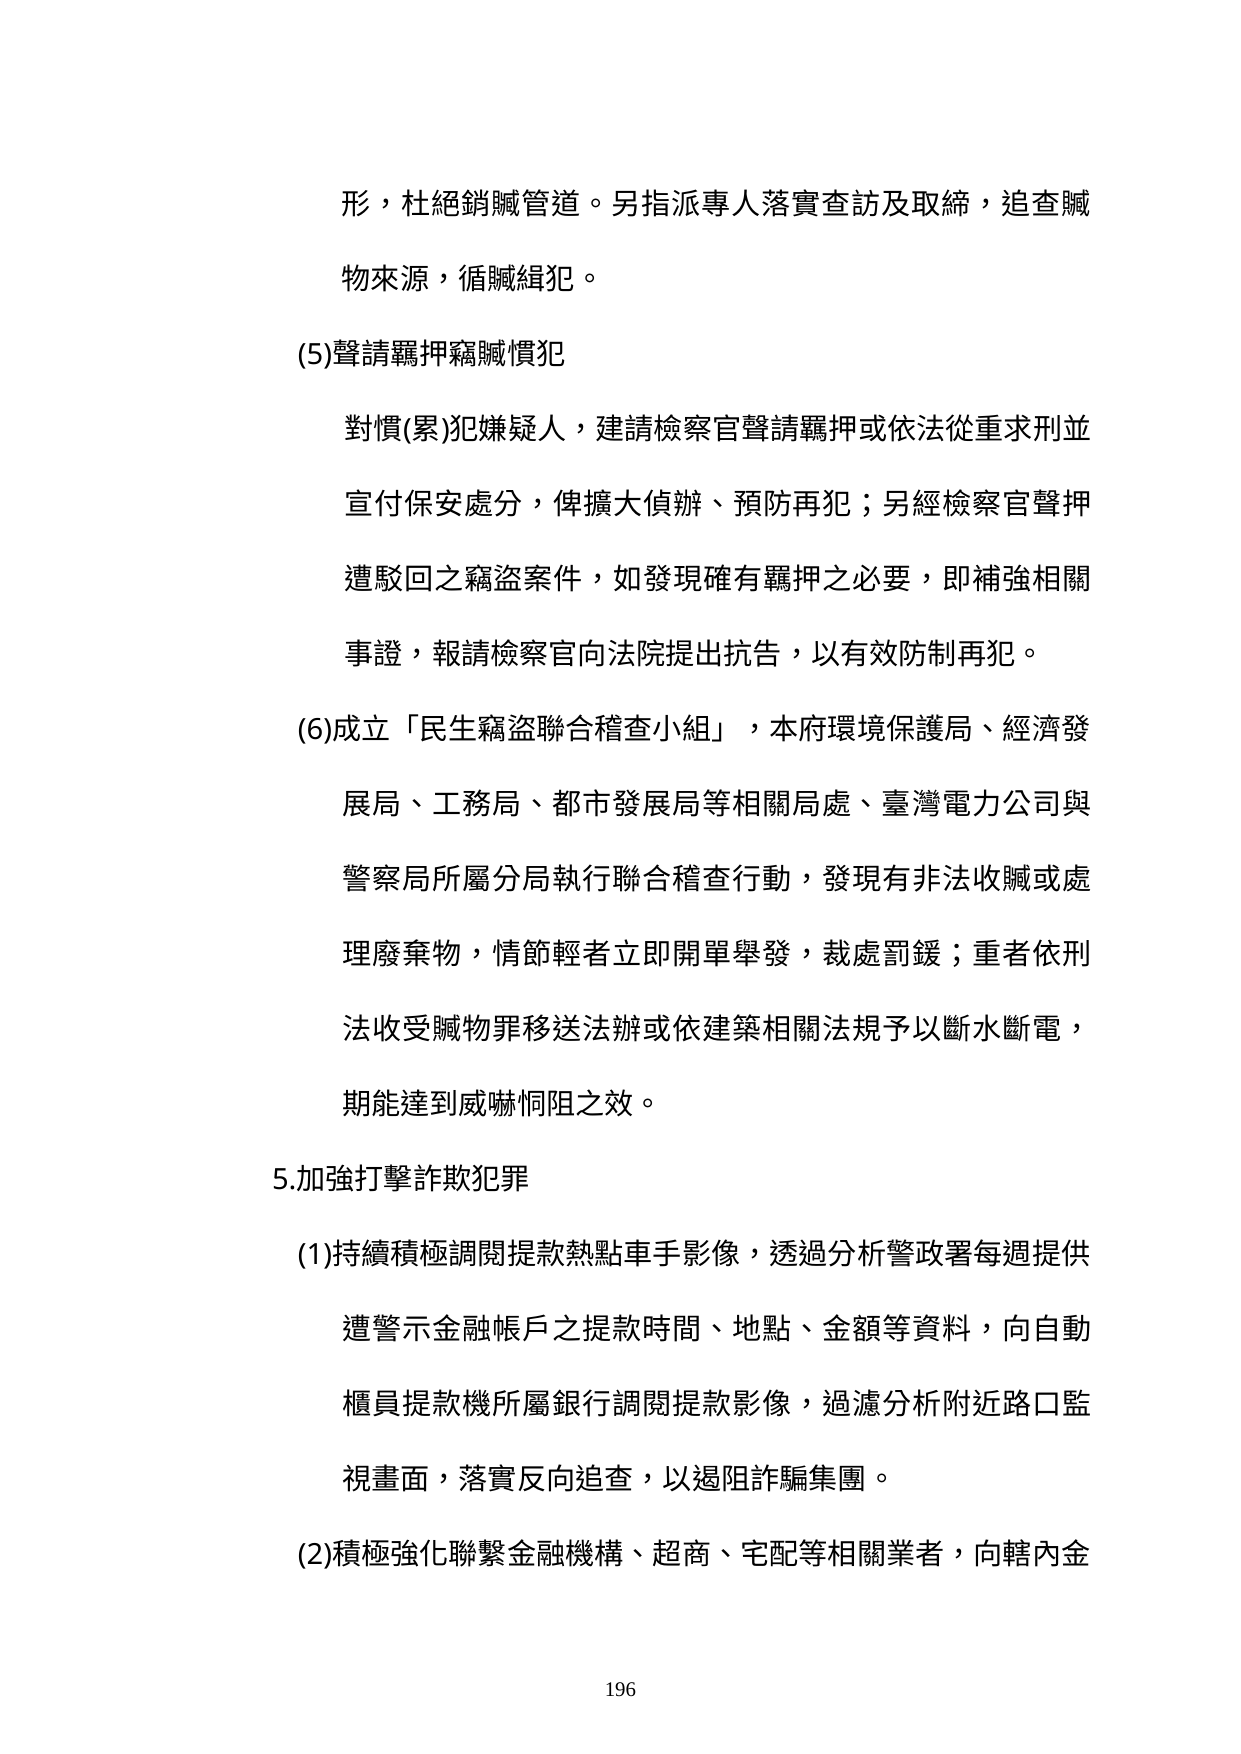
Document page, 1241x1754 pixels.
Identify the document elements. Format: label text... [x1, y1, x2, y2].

text (6)成立「民生竊盜聯合稽查小組」，本府環境保護局、經濟發展局、工務局、都市發展局等相關局處、臺灣電力公司與警察局所屬分局執行聯合稽查行動，發現有非法收贓或處理廢棄物，情節輕者立即開單舉發，裁處罰鍰；重者依刑法收受贓物罪移送法辦或依建築相關法規予以斷水斷電，期能達到威嚇恫阻之效。 [298, 689, 1092, 1139]
text (2)積極強化聯繫金融機構、超商、宅配等相關業者，向轄內金融機構函告詐欺犯罪態樣，全面強化攔阻作為，提供最新詐騙手法訊息，以利金融從業人員遇異常提領及匯款民眾，能第一時間通知警方到場協助，對於成功攔阻詐騙之金融從業人員及超商店員，公開表揚並頒發獎狀及獎金。 [298, 1514, 1092, 1589]
text (1)持續積極調閱提款熱點車手影像，透過分析警政署每週提供遭警示金融帳戶之提款時間、地點、金額等資料，向自動櫃員提款機所屬銀行調閱提款影像，過濾分析附近路口監視畫面，落實反向追查，以遏阻詐騙集團。 [298, 1214, 1092, 1514]
text 5.加強打擊詐欺犯罪 [272, 1139, 1092, 1214]
text (5)聲請羈押竊贓慣犯 對慣(累)犯嫌疑人，建請檢察官聲請羈押或依法從重求刑並宣付保安處分，俾擴大偵辦、預防再犯；另經檢察官聲押遭駁回之竊盜案件，如發現確有羈押之必要，即補強相關事證，報請檢察官向法院提出抗告，以有效防制再犯。 [298, 314, 1092, 689]
text 形，杜絕銷贓管道。另指派專人落實查訪及取締，追查贓物來源，循贓緝犯。 [341, 164, 1092, 314]
